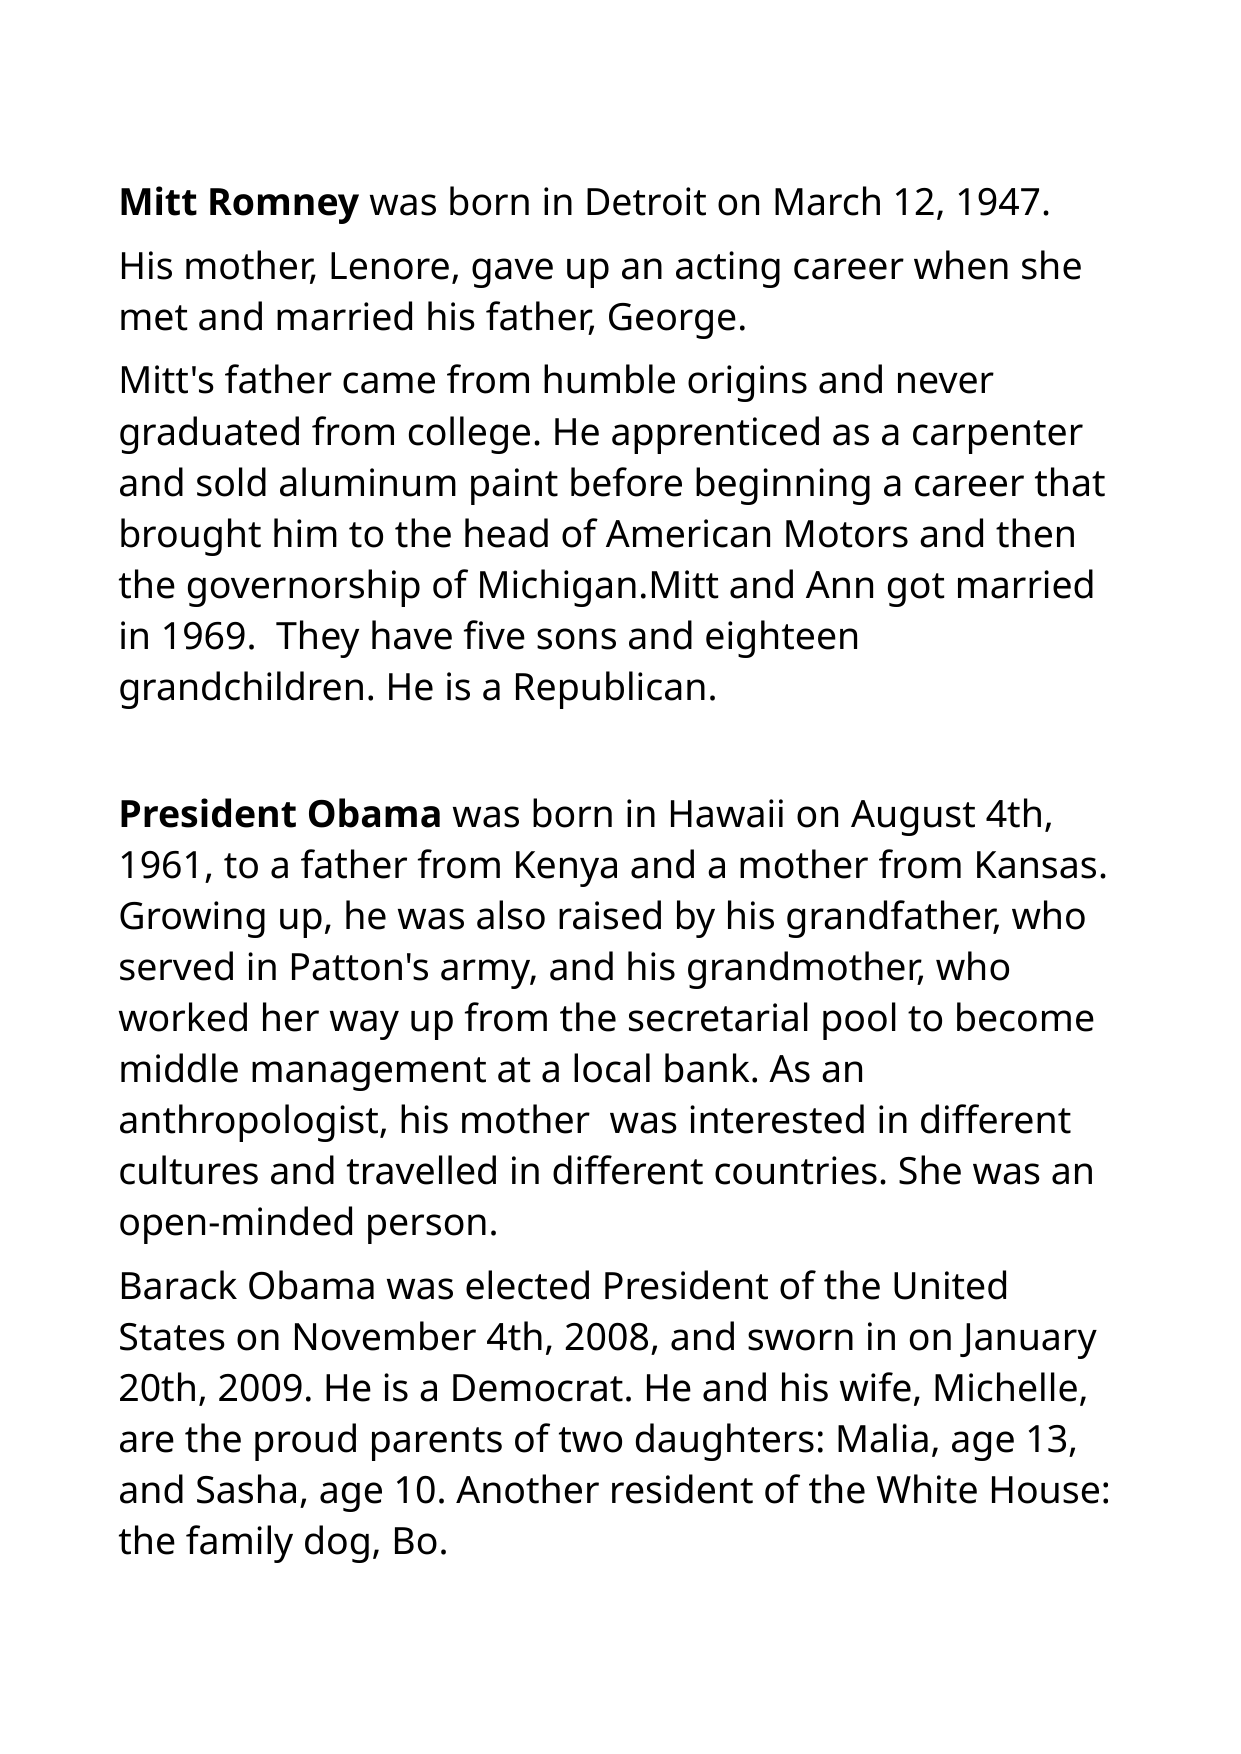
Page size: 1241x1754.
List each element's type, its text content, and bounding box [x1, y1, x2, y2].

text Mitt's father came from humble origins and never graduated from college. He apprenticed as a carpenter and sold aluminum paint before beginning a career that brought him to the head of American Motors and then the governorship of Michigan.Mitt and Ann got married in 1969. They have five sons and eighteen grandchildren. He is a Republican. [118, 354, 1122, 711]
text President Obama was born in Hawaii on August 4th, 1961, to a father from Kenya and a mother from Kansas. Growing up, he was also raised by his grandfather, who served in Patton's army, and his grandmother, who worked her way up from the secretarial pool to become middle management at a local bank. As an anthropologist, his mother was interested in different cultures and travelled in different countries. She was an open-minded person. [118, 787, 1122, 1246]
text Mitt Romney was born in Detroit on March 12, 1947. [118, 176, 1122, 227]
text Barack Obama was elected President of the United States on November 4th, 2008, and sworn in on January 20th, 2009. He is a Democrat. He and his wife, Michelle, are the proud parents of two daughters: Malia, age 13, and Sasha, age 10. Another resident of the White House: the family dog, Bo. [118, 1259, 1122, 1565]
text His mother, Lenore, gave up an acting career when she met and married his father, George. [118, 239, 1122, 341]
